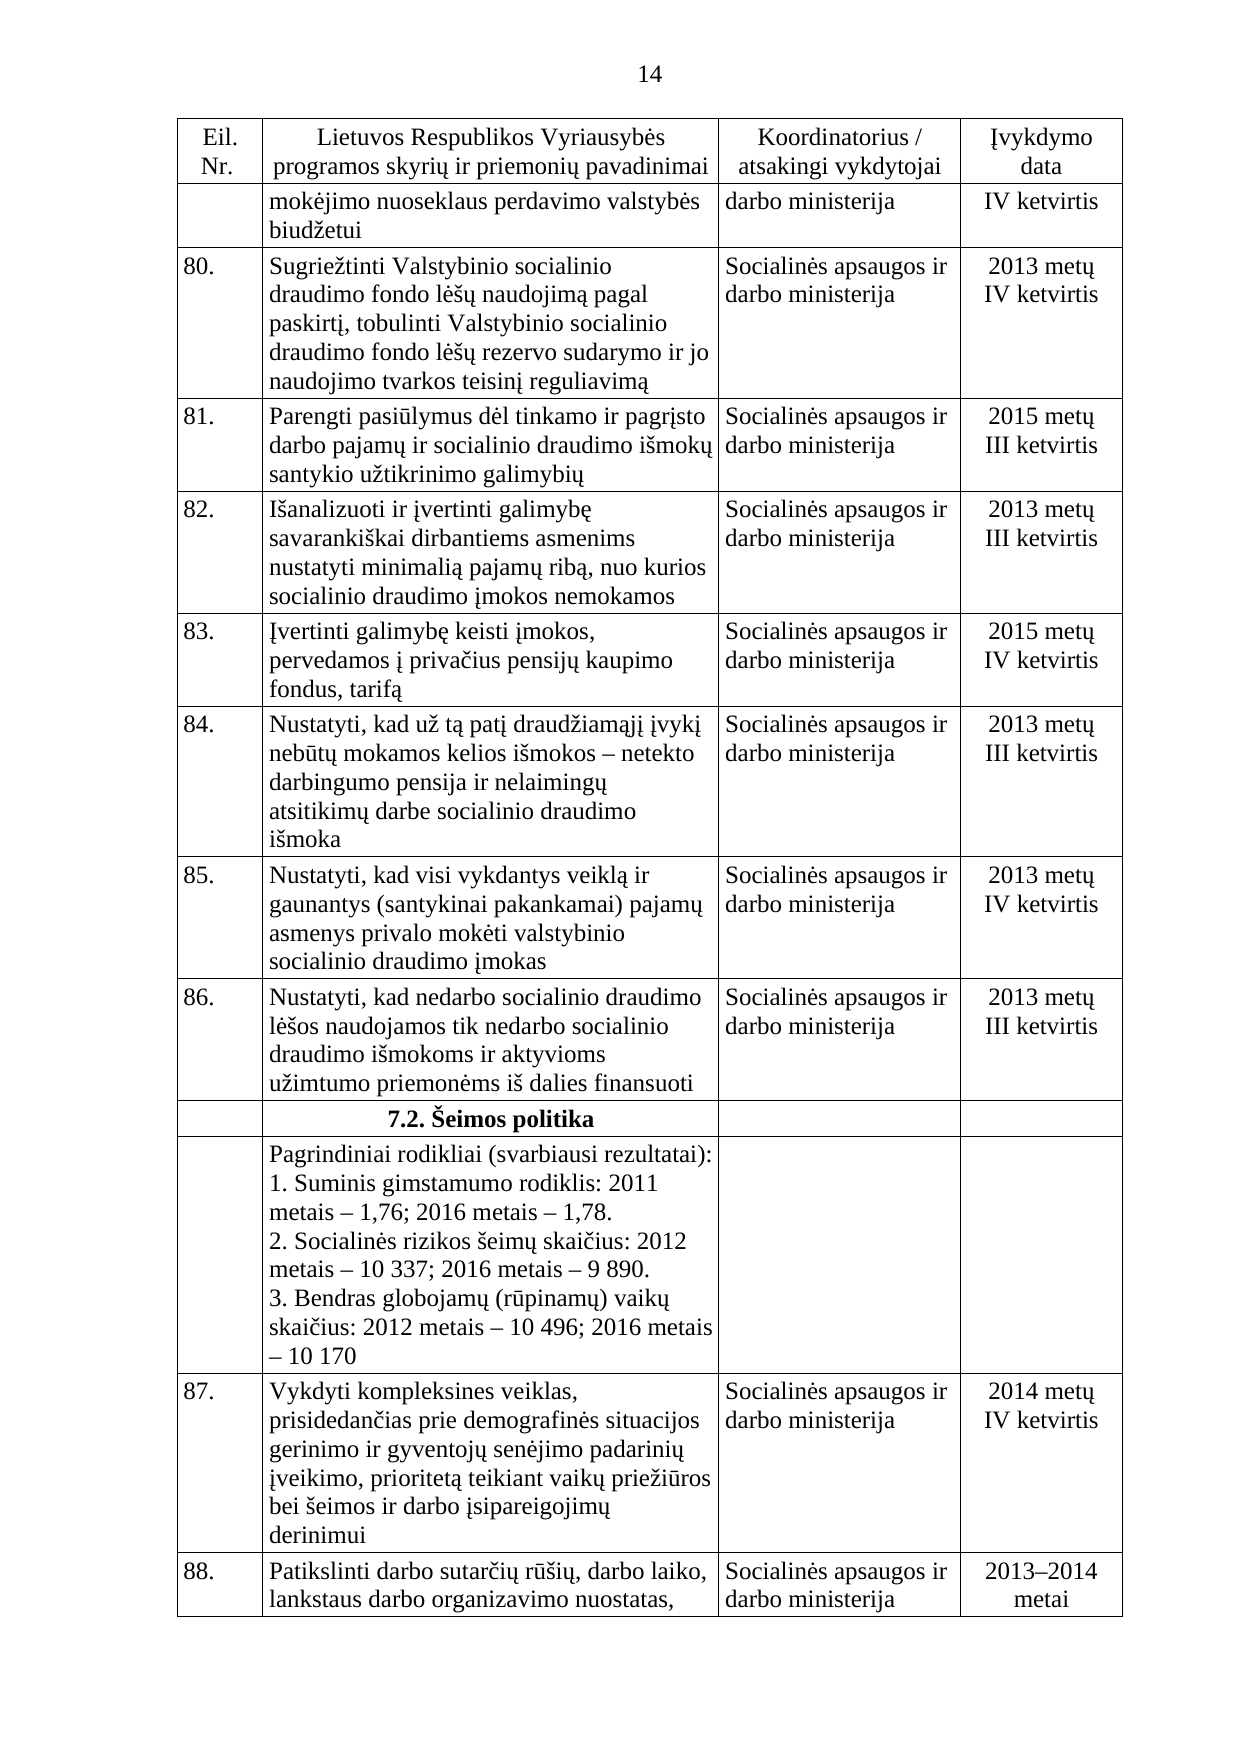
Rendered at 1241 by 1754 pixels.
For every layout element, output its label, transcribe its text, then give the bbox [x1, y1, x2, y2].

table_cell 7.2. Šeimos politika [263, 1101, 718, 1136]
table_cell 2013 metų IV ketvirtis [961, 248, 1122, 397]
table_cell 86. [178, 979, 262, 1100]
table_cell [178, 1101, 262, 1136]
table_cell Įvertinti galimybę keisti įmokos, pervedamos į privačius pensijų kaupimo fondus, tarifą [263, 614, 718, 706]
table_cell 2013 metų IV ketvirtis [961, 857, 1122, 978]
table_cell Nustatyti, kad nedarbo socialinio draudimo lėšos naudojamos tik nedarbo socialinio draudimo išmokoms ir aktyvioms užimtumo priemonėms iš dalies finansuoti [263, 979, 718, 1100]
table_cell [178, 1137, 262, 1372]
table_cell 2013 metų III ketvirtis [961, 492, 1122, 612]
table_cell Socialinės apsaugos ir darbo ministerija [719, 979, 960, 1100]
table_cell [961, 1101, 1122, 1136]
table_cell 2015 metų III ketvirtis [961, 399, 1122, 491]
table_cell Pagrindiniai rodikliai (svarbiausi rezultatai): 1. Suminis gimstamumo rodiklis: 2011 metais – 1,76; 2016 metais – 1,78. 2. Socialinės rizikos šeimų skaičius: 2012 metais – 10 337; 2016 metais – 9 890. 3. Bendras globojamų (rūpinamų) vaikų skaičius: 2012 metais – 10 496; 2016 metais – 10 170 [263, 1137, 718, 1372]
table_cell 80. [178, 248, 262, 397]
table_cell 83. [178, 614, 262, 706]
table_cell Sugriežtinti Valstybinio socialinio draudimo fondo lėšų naudojimą pagal paskirtį, tobulinti Valstybinio socialinio draudimo fondo lėšų rezervo sudarymo ir jo naudojimo tvarkos teisinį reguliavimą [263, 248, 718, 397]
table_cell Socialinės apsaugos ir darbo ministerija [719, 492, 960, 612]
table_cell Išanalizuoti ir įvertinti galimybę savarankiškai dirbantiems asmenims nustatyti minimalią pajamų ribą, nuo kurios socialinio draudimo įmokos nemokamos [263, 492, 718, 612]
table_header Įvykdymo data [961, 119, 1122, 182]
table_cell mokėjimo nuoseklaus perdavimo valstybės biudžetui [263, 184, 718, 247]
table_cell 82. [178, 492, 262, 612]
table_cell Socialinės apsaugos ir darbo ministerija [719, 1374, 960, 1552]
table_cell [719, 1137, 960, 1372]
table_cell Parengti pasiūlymus dėl tinkamo ir pagrįsto darbo pajamų ir socialinio draudimo išmokų santykio užtikrinimo galimybių [263, 399, 718, 491]
table_cell Socialinės apsaugos ir darbo ministerija [719, 707, 960, 856]
table_cell 84. [178, 707, 262, 856]
table_cell [719, 1101, 960, 1136]
table_cell 2013–2014 metai [961, 1553, 1122, 1616]
table_cell 87. [178, 1374, 262, 1552]
table_cell Socialinės apsaugos ir darbo ministerija [719, 1553, 960, 1616]
table_cell 2014 metų IV ketvirtis [961, 1374, 1122, 1552]
table_cell Vykdyti kompleksines veiklas, prisidedančias prie demografinės situacijos gerinimo ir gyventojų senėjimo padarinių įveikimo, prioritetą teikiant vaikų priežiūros bei šeimos ir darbo įsipareigojimų derinimui [263, 1374, 718, 1552]
table_header Koordinatorius / atsakingi vykdytojai [719, 119, 960, 182]
table_cell 2013 metų III ketvirtis [961, 707, 1122, 856]
table_cell [961, 1137, 1122, 1372]
table_cell 85. [178, 857, 262, 978]
table_cell IV ketvirtis [961, 184, 1122, 247]
table_cell 88. [178, 1553, 262, 1616]
table_cell darbo ministerija [719, 184, 960, 247]
table_cell 81. [178, 399, 262, 491]
table_cell Nustatyti, kad už tą patį draudžiamąjį įvykį nebūtų mokamos kelios išmokos – netekto darbingumo pensija ir nelaimingų atsitikimų darbe socialinio draudimo išmoka [263, 707, 718, 856]
table_cell Nustatyti, kad visi vykdantys veiklą ir gaunantys (santykinai pakankamai) pajamų asmenys privalo mokėti valstybinio socialinio draudimo įmokas [263, 857, 718, 978]
table_cell Socialinės apsaugos ir darbo ministerija [719, 399, 960, 491]
table_cell [178, 184, 262, 247]
table_cell 2015 metų IV ketvirtis [961, 614, 1122, 706]
table_header Eil. Nr. [178, 119, 262, 182]
table_cell Patikslinti darbo sutarčių rūšių, darbo laiko, lankstaus darbo organizavimo nuostatas, [263, 1553, 718, 1616]
table_header Lietuvos Respublikos Vyriausybės programos skyrių ir priemonių pavadinimai [263, 119, 718, 182]
table_cell Socialinės apsaugos ir darbo ministerija [719, 248, 960, 397]
table_cell Socialinės apsaugos ir darbo ministerija [719, 857, 960, 978]
table_cell Socialinės apsaugos ir darbo ministerija [719, 614, 960, 706]
table_cell 2013 metų III ketvirtis [961, 979, 1122, 1100]
